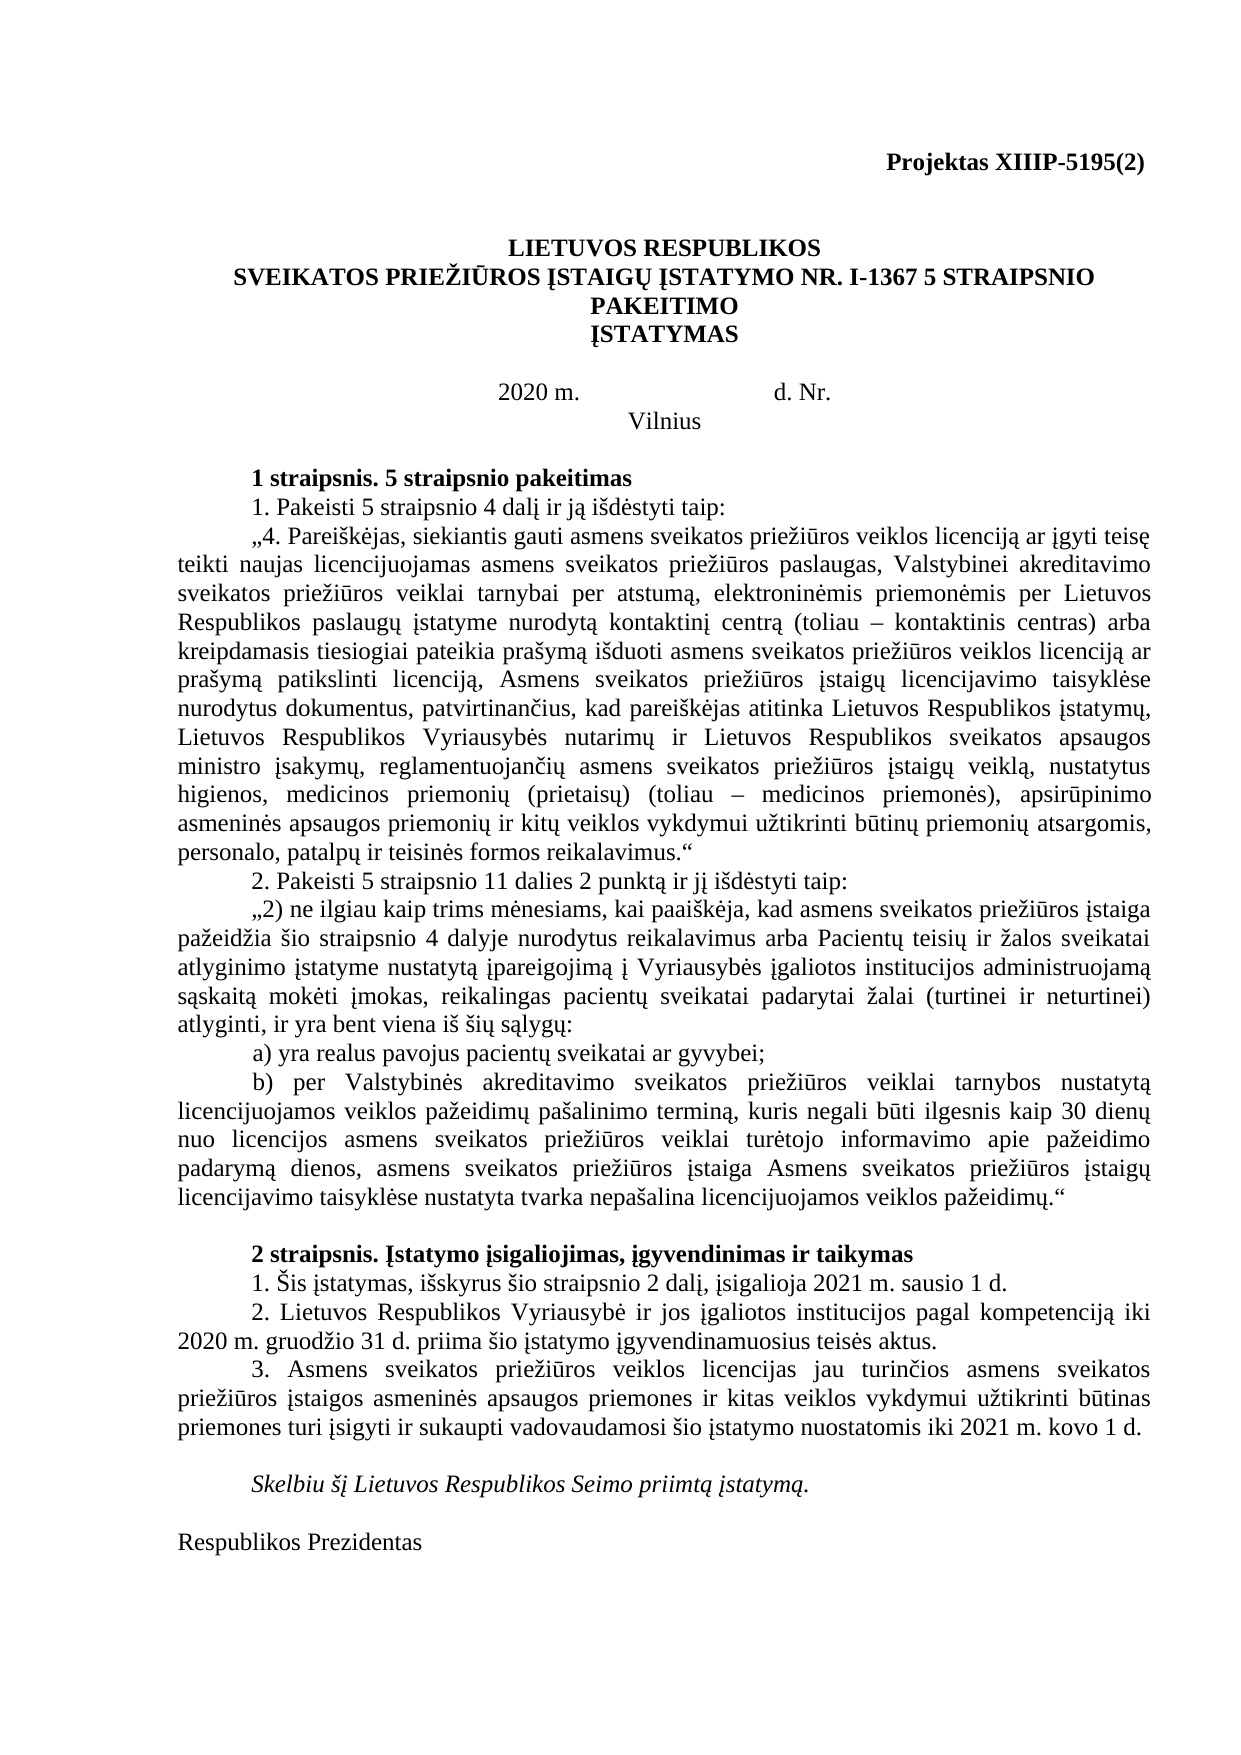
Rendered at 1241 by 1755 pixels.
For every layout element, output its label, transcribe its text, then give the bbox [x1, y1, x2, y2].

text „2) ne ilgiau kaip trims mėnesiams, kai paaiškėja, kad asmens sveikatos priežiūros įstaiga pažeidžia šio straipsnio 4 dalyje nurodytus reikalavimus arba Pacientų teisių ir žalos sveikatai atlyginimo įstatyme nustatytą įpareigojimą į Vyriausybės įgaliotos institucijos administruojamą sąskaitą mokėti įmokas, reikalingas pacientų sveikatai padarytai žalai (turtinei ir neturtinei) atlyginti, ir yra bent viena iš šių sąlygų: [177, 894, 1152, 1038]
text 2 straipsnis. Įstatymo įsigaliojimas, įgyvendinimas ir taikymas [177, 1239, 1152, 1268]
text Projektas XIIIP-5195(2) [704, 147, 1152, 176]
text 1. Šis įstatymas, išskyrus šio straipsnio 2 dalį, įsigalioja 2021 m. sausio 1 d. [177, 1268, 1152, 1297]
text 2. Pakeisti 5 straipsnio 11 dalies 2 punktą ir jį išdėstyti taip: [177, 866, 1152, 894]
text Skelbiu šį Lietuvos Respublikos Seimo priimtą įstatymą. [177, 1469, 1152, 1498]
text 2. Lietuvos Respublikos Vyriausybė ir jos įgaliotos institucijos pagal kompetenciją iki 2020 m. gruodžio 31 d. priima šio įstatymo įgyvendinamuosius teisės aktus. [177, 1297, 1152, 1354]
text b) per Valstybinės akreditavimo sveikatos priežiūros veiklai tarnybos nustatytą licencijuojamos veiklos pažeidimų pašalinimo terminą, kuris negali būti ilgesnis kaip 30 dienų nuo licencijos asmens sveikatos priežiūros veiklai turėtojo informavimo apie pažeidimo padarymą dienos, asmens sveikatos priežiūros įstaiga Asmens sveikatos priežiūros įstaigų licencijavimo taisyklėse nustatyta tvarka nepašalina licencijuojamos veiklos pažeidimų.“ [177, 1067, 1152, 1211]
text LIETUVOS RESPUBLIKOS [177, 233, 1152, 262]
text 3. Asmens sveikatos priežiūros veiklos licencijas jau turinčios asmens sveikatos priežiūros įstaigos asmeninės apsaugos priemones ir kitas veiklos vykdymui užtikrinti būtinas priemones turi įsigyti ir sukaupti vadovaudamosi šio įstatymo nuostatomis iki 2021 m. kovo 1 d. [177, 1354, 1152, 1441]
text 2020 m. d. Nr. [177, 377, 1152, 406]
text 1. Pakeisti 5 straipsnio 4 dalį ir ją išdėstyti taip: [177, 492, 1152, 521]
text Respublikos Prezidentas [177, 1527, 1152, 1556]
text „4. Pareiškėjas, siekiantis gauti asmens sveikatos priežiūros veiklos licenciją ar įgyti teisę teikti naujas licencijuojamas asmens sveikatos priežiūros paslaugas, Valstybinei akreditavimo sveikatos priežiūros veiklai tarnybai per atstumą, elektroninėmis priemonėmis per Lietuvos Respublikos paslaugų įstatyme nurodytą kontaktinį centrą (toliau – kontaktinis centras) arba kreipdamasis tiesiogiai pateikia prašymą išduoti asmens sveikatos priežiūros veiklos licenciją ar prašymą patikslinti licenciją, Asmens sveikatos priežiūros įstaigų licencijavimo taisyklėse nurodytus dokumentus, patvirtinančius, kad pareiškėjas atitinka Lietuvos Respublikos įstatymų, Lietuvos Respublikos Vyriausybės nutarimų ir Lietuvos Respublikos sveikatos apsaugos ministro įsakymų, reglamentuojančių asmens sveikatos priežiūros įstaigų veiklą, nustatytus higienos, medicinos priemonių (prietaisų) (toliau – medicinos priemonės), apsirūpinimo asmeninės apsaugos priemonių ir kitų veiklos vykdymui užtikrinti būtinų priemonių atsargomis, personalo, patalpų ir teisinės formos reikalavimus.“ [177, 521, 1152, 866]
text SVEIKATOS PRIEŽIŪROS ĮSTAIGŲ ĮSTATYMO NR. I-1367 5 straipsnio PAKEITIMO ĮSTATYMAS [177, 262, 1152, 348]
text 1 straipsnis. 5 straipsnio pakeitimas [177, 463, 1152, 492]
text Vilnius [177, 406, 1152, 434]
text a) yra realus pavojus pacientų sveikatai ar gyvybei; [177, 1038, 1152, 1067]
